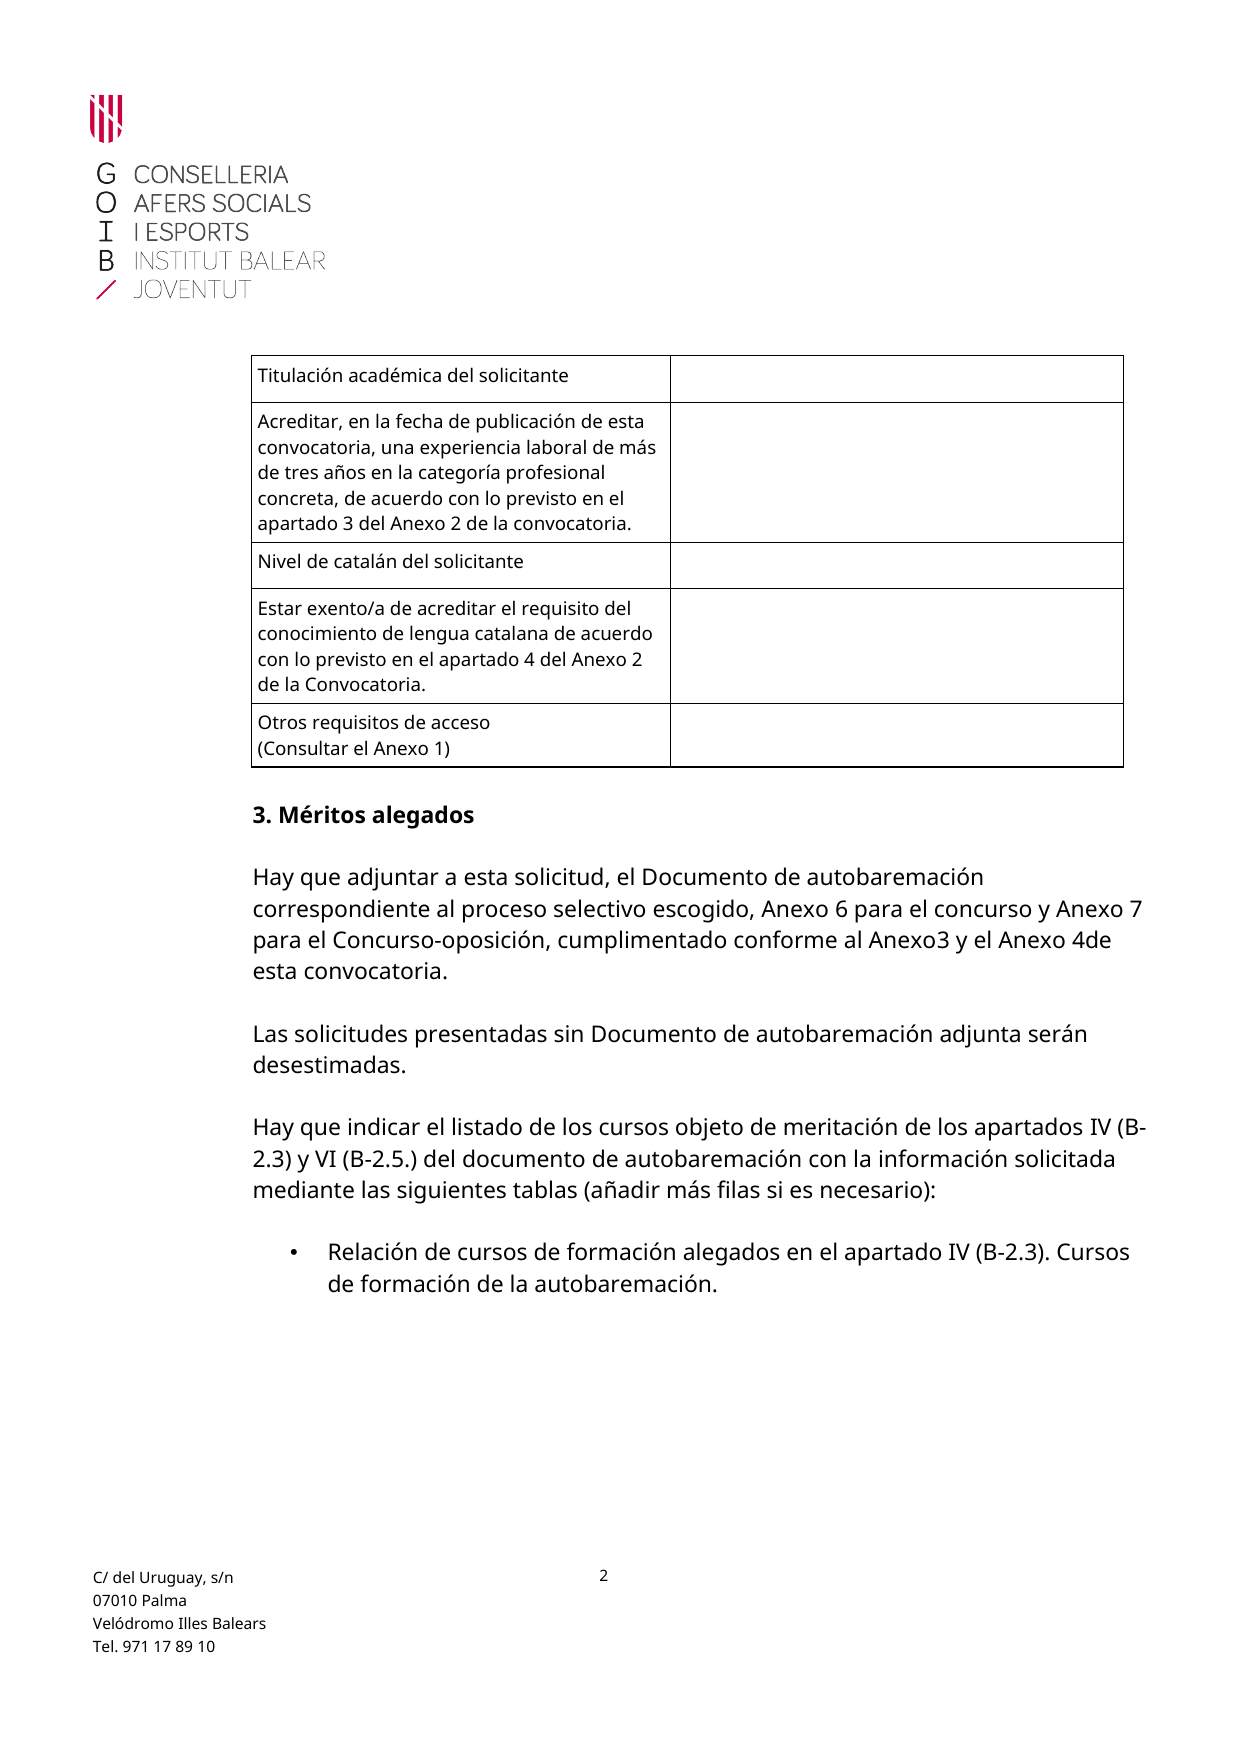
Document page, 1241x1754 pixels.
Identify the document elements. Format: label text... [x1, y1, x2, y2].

table_cell Titulación académica del solicitante [252, 356, 670, 402]
text 3. Méritos alegados [252, 799, 1149, 830]
text Las solicitudes presentadas sin Documento de autobaremación adjunta serán desestimadas. [252, 1017, 1149, 1080]
table_cell Acreditar, en la fecha de publicación de esta convocatoria, una experiencia laboral de más de tres años en la categoría profesional concreta, de acuerdo con lo previsto en el apartado 3 del Anexo 2 de la convocatoria. [252, 403, 670, 542]
table_cell [671, 543, 1123, 588]
text Hay que indicar el listado de los cursos objeto de meritación de los apartados IV (B-2.3) y VI (B-2.5.) del documento de autobaremación con la información solicitada mediante las siguientes tablas (añadir más filas si es necesario): [252, 1111, 1149, 1205]
table_cell [671, 403, 1123, 542]
table_cell Otros requisitos de acceso (Consultar el Anexo 1) [252, 704, 670, 766]
table_cell [671, 356, 1123, 402]
table_cell Nivel de catalán del solicitante [252, 543, 670, 588]
table_cell Estar exento/a de acreditar el requisito del conocimiento de lengua catalana de acuerdo con lo previsto en el apartado 4 del Anexo 2 de la Convocatoria. [252, 589, 670, 703]
table_cell [671, 704, 1123, 766]
table_cell [671, 589, 1123, 703]
list Relación de cursos de formación alegados en el apartado IV (B-2.3). Cursos de formación de la autobaremación. [290, 1236, 1149, 1299]
text Hay que adjuntar a esta solicitud, el Documento de autobaremación correspondiente al proceso selectivo escogido, Anexo 6 para el concurso y Anexo 7 para el Concurso-oposición, cumplimentado conforme al Anexo3 y el Anexo 4de esta convocatoria. [252, 861, 1149, 986]
picture [71, 79, 342, 320]
